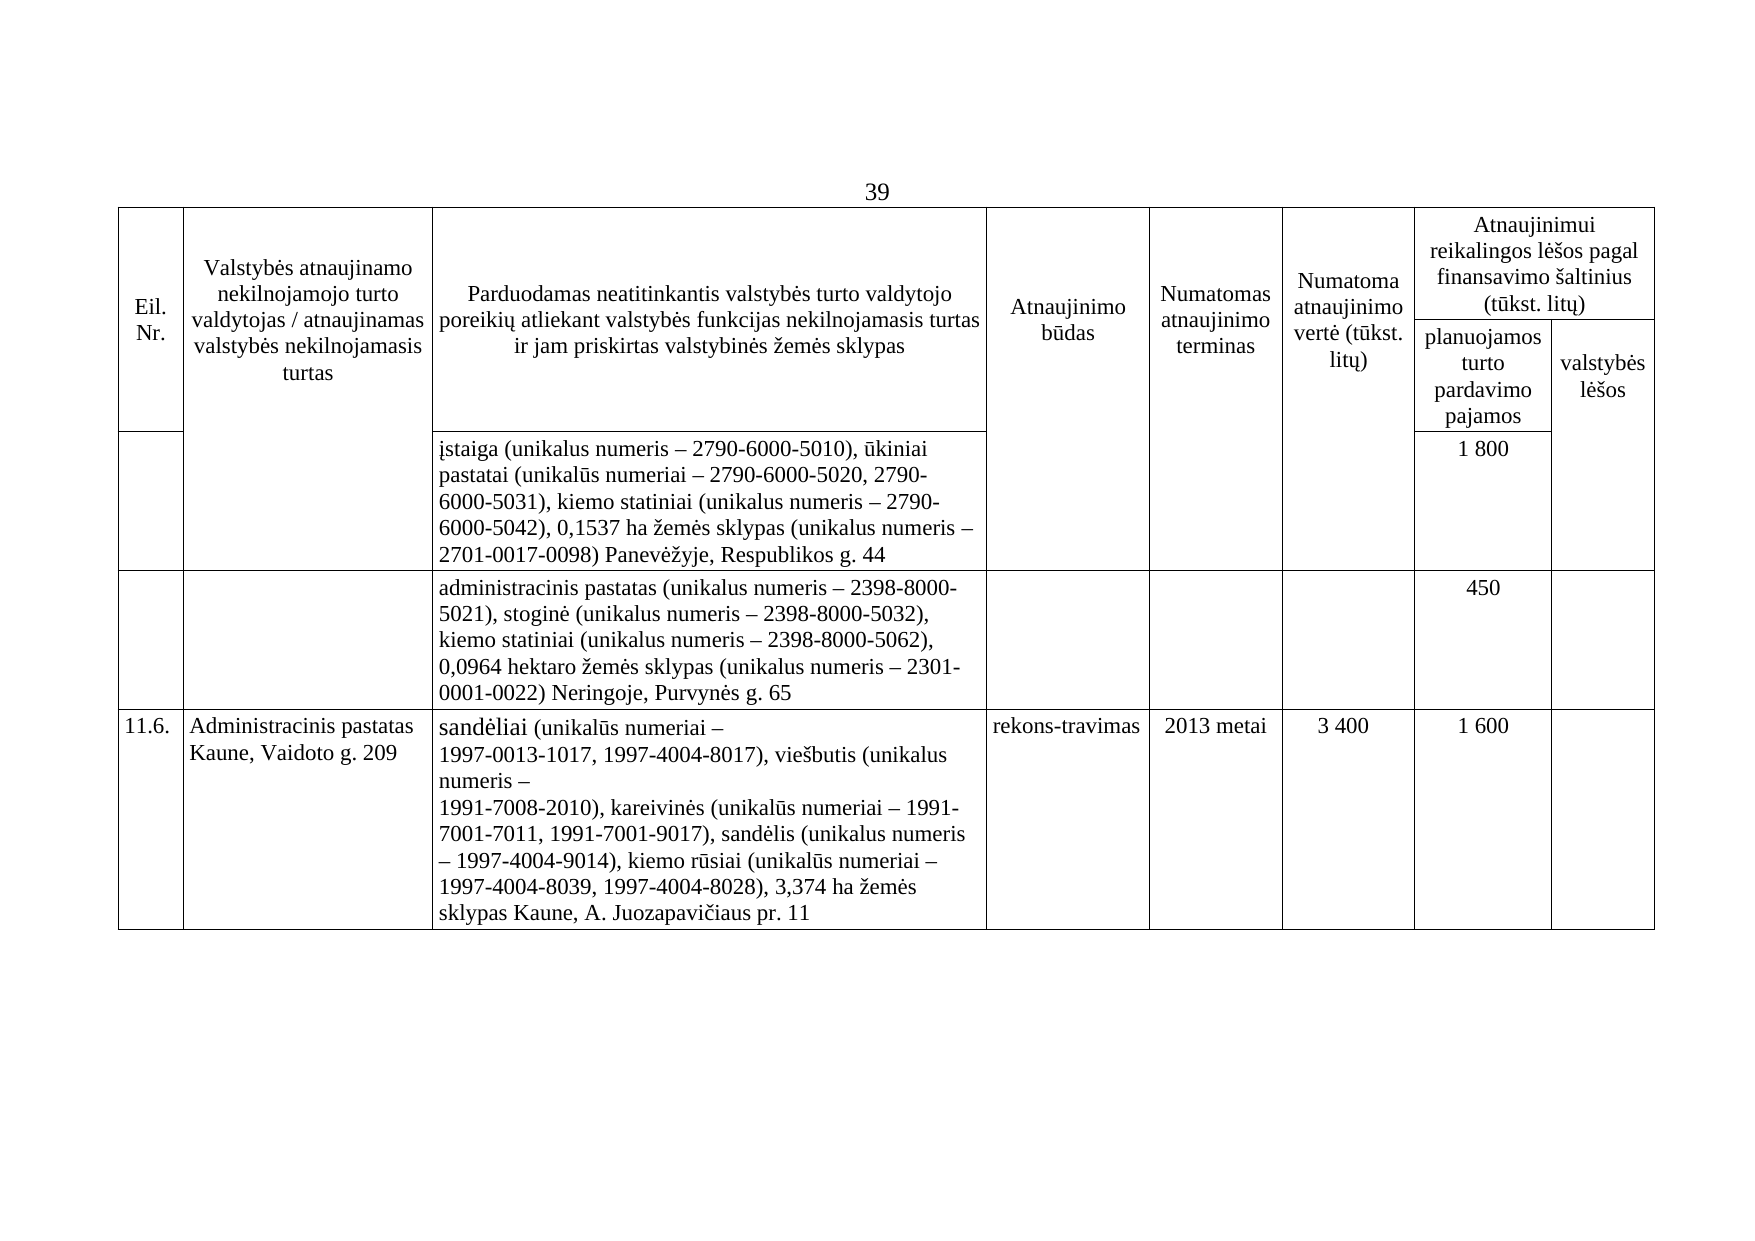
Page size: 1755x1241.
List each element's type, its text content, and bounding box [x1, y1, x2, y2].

table_header Numatomas atnaujinimo terminas [1150, 208, 1282, 431]
table_cell 1 800 [1415, 432, 1551, 570]
table_cell 1 600 [1415, 710, 1551, 929]
table_cell [1283, 431, 1414, 570]
table_cell 11.6. [119, 710, 183, 929]
table_cell sandėliai (unikalūs numeriai – 1997-0013-1017, 1997-4004-8017), viešbutis (unikalus numeris – 1991-7008-2010), kareivinės (unikalūs numeriai – 1991-7001-7011, 1991-7001-9017), sandėlis (unikalus numeris – 1997-4004-9014), kiemo rūsiai (unikalūs numeriai – 1997-4004-8039, 1997-4004-8028), 3,374 ha žemės sklypas Kaune, A. Juozapavičiaus pr. 11 [433, 710, 986, 929]
table_cell planuojamos turto pardavimo pajamos [1415, 320, 1551, 431]
table_cell 2013 metai [1150, 710, 1282, 929]
table_header Valstybės atnaujinamo nekilnojamojo turto valdytojas / atnaujinamas valstybės nekilnojamasis turtas [184, 208, 432, 431]
table_cell [1552, 431, 1654, 570]
table_header Numatoma atnaujinimo vertė (tūkst. litų) [1283, 208, 1414, 431]
table_cell [987, 571, 1149, 708]
table_cell [119, 571, 183, 708]
table_cell [1283, 571, 1414, 708]
table_cell [987, 431, 1149, 570]
table_cell 3 400 [1283, 710, 1414, 929]
table_cell [184, 431, 432, 570]
table_cell Administracinis pastatas Kaune, Vaidoto g. 209 [184, 710, 432, 929]
table_cell administracinis pastatas (unikalus numeris – 2398-8000-5021), stoginė (unikalus numeris – 2398-8000-5032), kiemo statiniai (unikalus numeris – 2398-8000-5062), 0,0964 hektaro žemės sklypas (unikalus numeris – 2301-0001-0022) Neringoje, Purvynės g. 65 [433, 571, 986, 708]
table_cell [119, 432, 183, 570]
table_header Atnaujinimo būdas [987, 208, 1149, 431]
table_header Eil. Nr. [119, 208, 183, 431]
table_cell [1552, 710, 1654, 929]
table_cell rekons-travimas [987, 710, 1149, 929]
table_cell [1150, 571, 1282, 708]
table_cell [184, 571, 432, 708]
table_header Parduodamas neatitinkantis valstybės turto valdytojo poreikių atliekant valstybės funkcijas nekilnojamasis turtas ir jam priskirtas valstybinės žemės sklypas [433, 208, 986, 431]
table_cell [1552, 571, 1654, 708]
table_cell [1150, 431, 1282, 570]
table_cell 450 [1415, 571, 1551, 708]
table_cell valstybės lėšos [1552, 320, 1654, 431]
table_cell įstaiga (unikalus numeris – 2790-6000-5010), ūkiniai pastatai (unikalūs numeriai – 2790-6000-5020, 2790-6000-5031), kiemo statiniai (unikalus numeris – 2790-6000-5042), 0,1537 ha žemės sklypas (unikalus numeris – 2701-0017-0098) Panevėžyje, Respublikos g. 44 [433, 432, 986, 570]
table_header Atnaujinimui reikalingos lėšos pagal finansavimo šaltinius (tūkst. litų) [1415, 208, 1654, 319]
